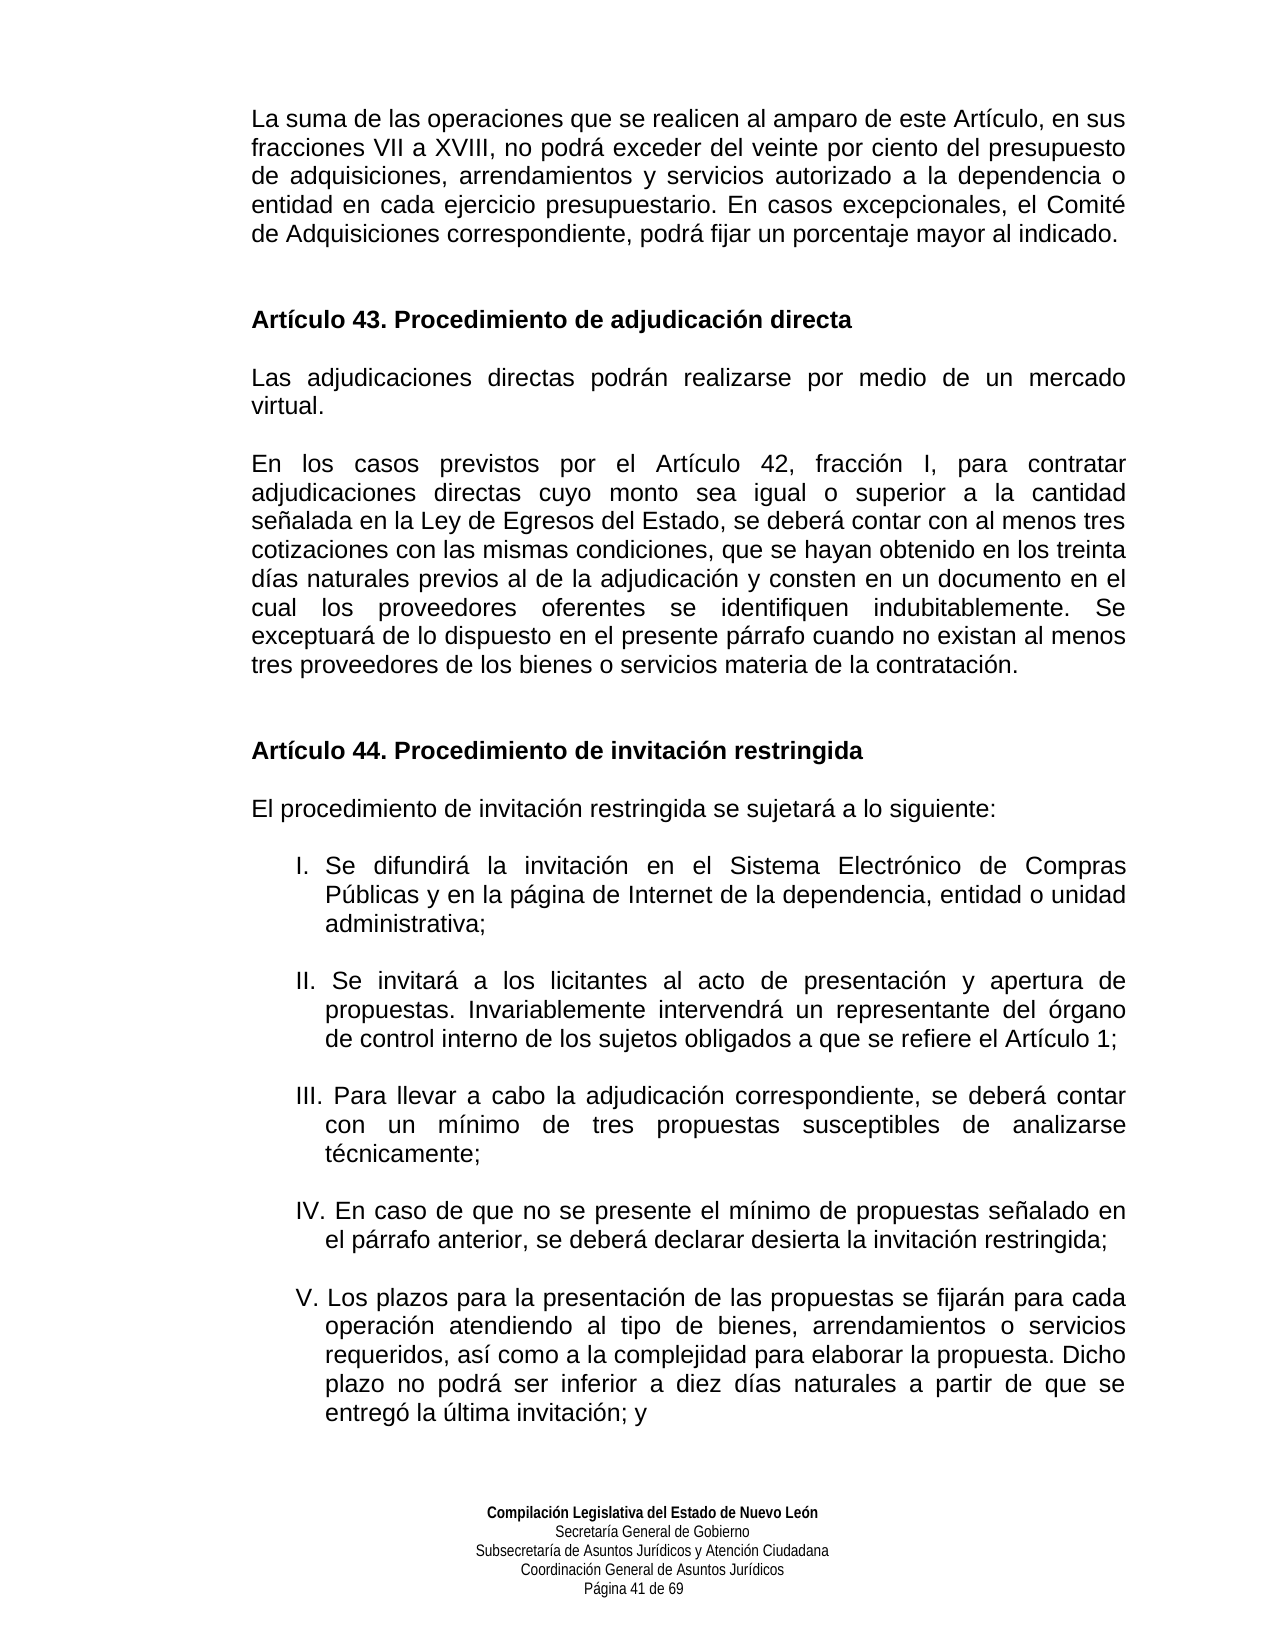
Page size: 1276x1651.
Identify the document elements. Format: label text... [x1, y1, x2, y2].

text Las adjudicaciones directas podrán realizarse por medio de un mercado virtual. [251, 362, 1127, 420]
text Artículo 44. Procedimiento de invitación restringida [251, 736, 1127, 765]
text I. Se difundirá la invitación en el Sistema Electrónico de Compras Públicas y en la página de Internet de la dependencia, entidad o unidad administrativa; [295, 851, 1127, 937]
text V. Los plazos para la presentación de las propuestas se fijarán para cada operación atendiendo al tipo de bienes, arrendamientos o servicios requeridos, así como a la complejidad para elaborar la propuesta. Dicho plazo no podrá ser inferior a diez días naturales a partir de que se entregó la última invitación; y [295, 1282, 1127, 1426]
text La suma de las operaciones que se realicen al amparo de este Artículo, en sus fracciones VII a XVIII, no podrá exceder del veinte por ciento del presupuesto de adquisiciones, arrendamientos y servicios autorizado a la dependencia o entidad en cada ejercicio presupuestario. En casos excepcionales, el Comité de Adquisiciones correspondiente, podrá fijar un porcentaje mayor al indicado. [251, 104, 1127, 247]
text El procedimiento de invitación restringida se sujetará a lo siguiente: [251, 794, 1127, 822]
text III. Para llevar a cabo la adjudicación correspondiente, se deberá contar con un mínimo de tres propuestas susceptibles de analizarse técnicamente; [295, 1081, 1127, 1167]
text II. Se invitará a los licitantes al acto de presentación y apertura de propuestas. Invariablemente intervendrá un representante del órgano de control interno de los sujetos obligados a que se refiere el Artículo 1; [295, 966, 1127, 1052]
text IV. En caso de que no se presente el mínimo de propuestas señalado en el párrafo anterior, se deberá declarar desierta la invitación restringida; [295, 1196, 1127, 1254]
text En los casos previstos por el Artículo 42, fracción I, para contratar adjudicaciones directas cuyo monto sea igual o superior a la cantidad señalada en la Ley de Egresos del Estado, se deberá contar con al menos tres cotizaciones con las mismas condiciones, que se hayan obtenido en los treinta días naturales previos al de la adjudicación y consten en un documento en el cual los proveedores oferentes se identifiquen indubitablemente. Se exceptuará de lo dispuesto en el presente párrafo cuando no existan al menos tres proveedores de los bienes o servicios materia de la contratación. [251, 449, 1127, 679]
text Artículo 43. Procedimiento de adjudicación directa [251, 305, 1127, 334]
